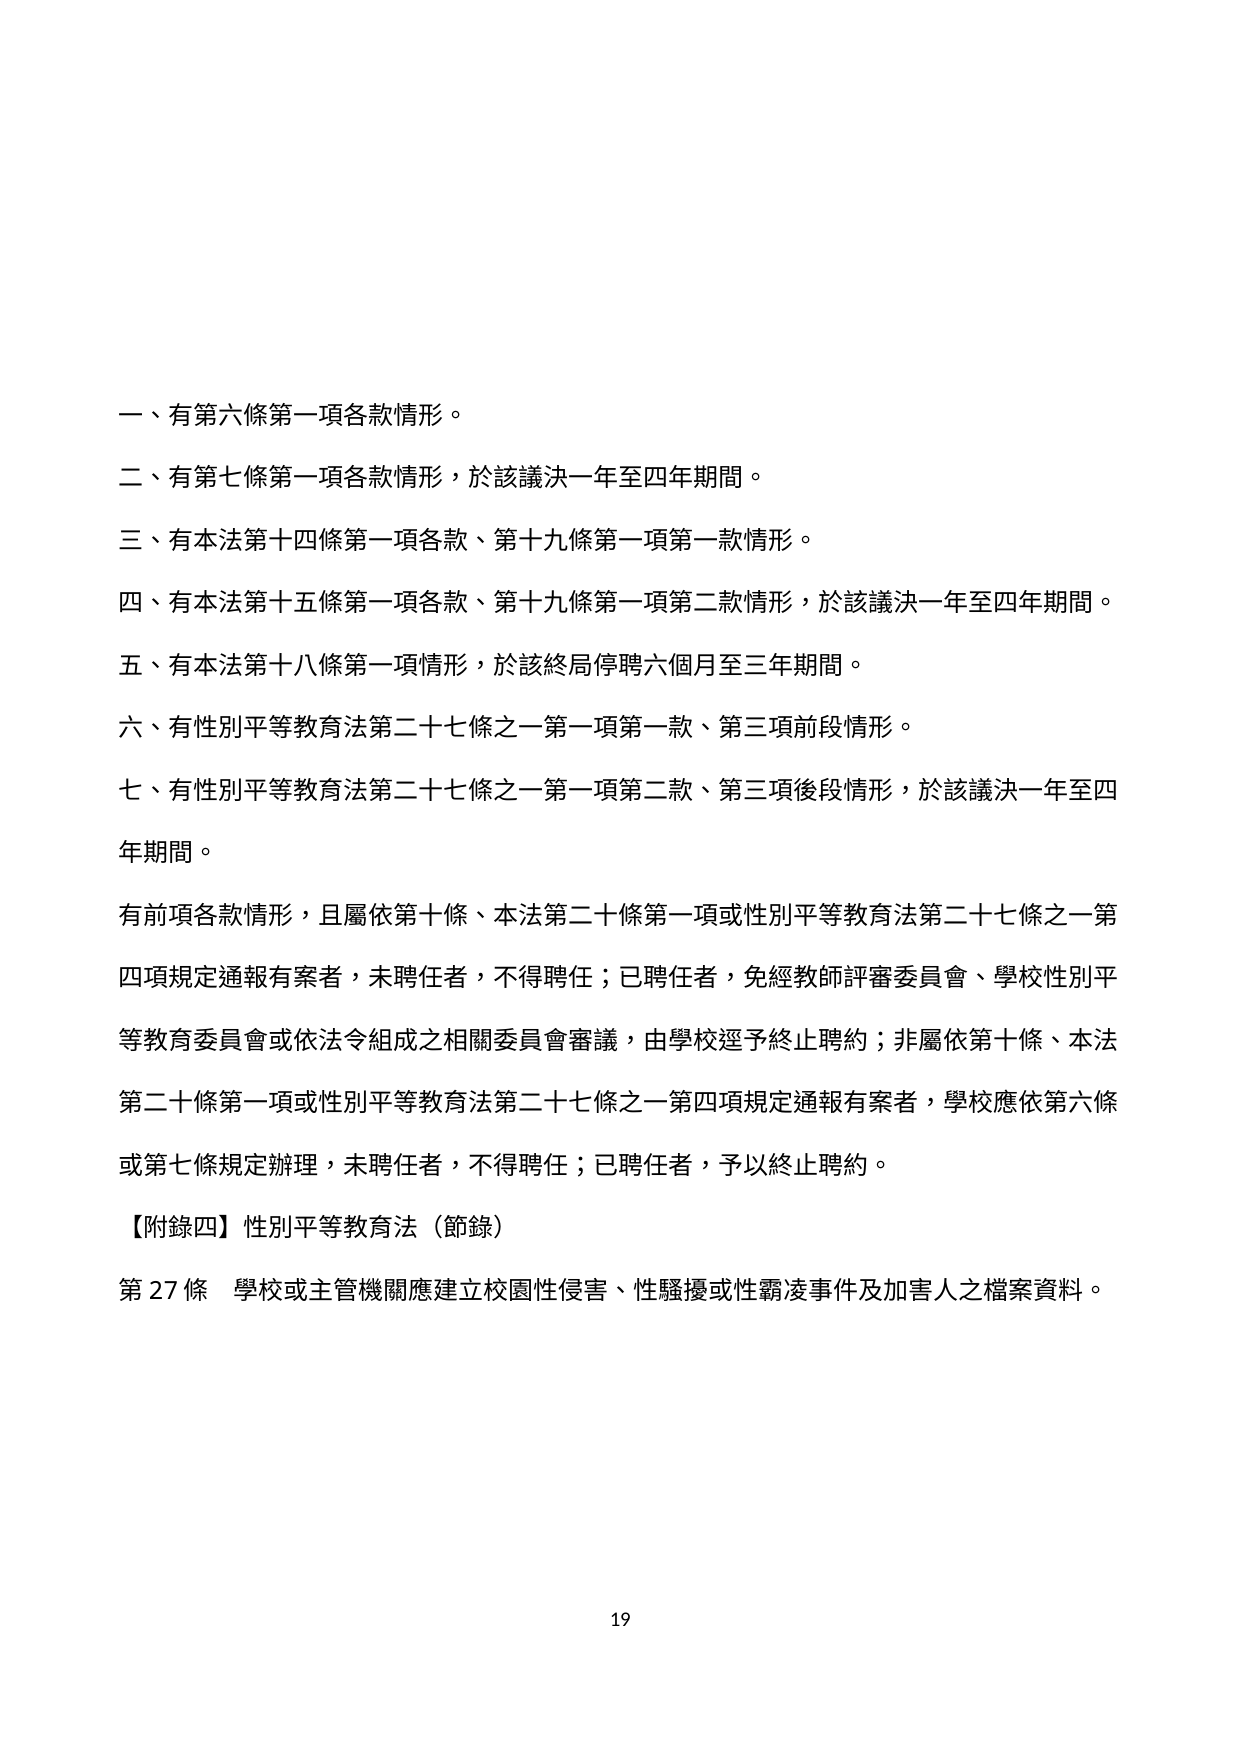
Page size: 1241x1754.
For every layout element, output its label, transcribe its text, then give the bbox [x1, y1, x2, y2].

text 四、有本法第十五條第一項各款、第十九條第一項第二款情形，於該議決一年至四年期間。 [118, 559, 1122, 622]
text 五、有本法第十八條第一項情形，於該終局停聘六個月至三年期間。 [118, 622, 1122, 684]
text 二、有第七條第一項各款情形，於該議決一年至四年期間。 [118, 434, 1122, 497]
text 第27條 學校或主管機關應建立校園性侵害、性騷擾或性霸凌事件及加害人之檔案資料。 [118, 1247, 1122, 1309]
text 【附錄四】性別平等教育法（節錄） [118, 1184, 1122, 1247]
text 一、有第六條第一項各款情形。 [118, 372, 1122, 434]
text 三、有本法第十四條第一項各款、第十九條第一項第一款情形。 [118, 497, 1122, 559]
text 有前項各款情形，且屬依第十條、本法第二十條第一項或性別平等教育法第二十七條之一第四項規定通報有案者，未聘任者，不得聘任；已聘任者，免經教師評審委員會、學校性別平等教育委員會或依法令組成之相關委員會審議，由學校逕予終止聘約；非屬依第十條、本法第二十條第一項或性別平等教育法第二十七條之一第四項規定通報有案者，學校應依第六條或第七條規定辦理，未聘任者，不得聘任；已聘任者，予以終止聘約。 [118, 872, 1122, 1184]
text 七、有性別平等教育法第二十七條之一第一項第二款、第三項後段情形，於該議決一年至四年期間。 [118, 747, 1122, 872]
text 六、有性別平等教育法第二十七條之一第一項第一款、第三項前段情形。 [118, 684, 1122, 747]
